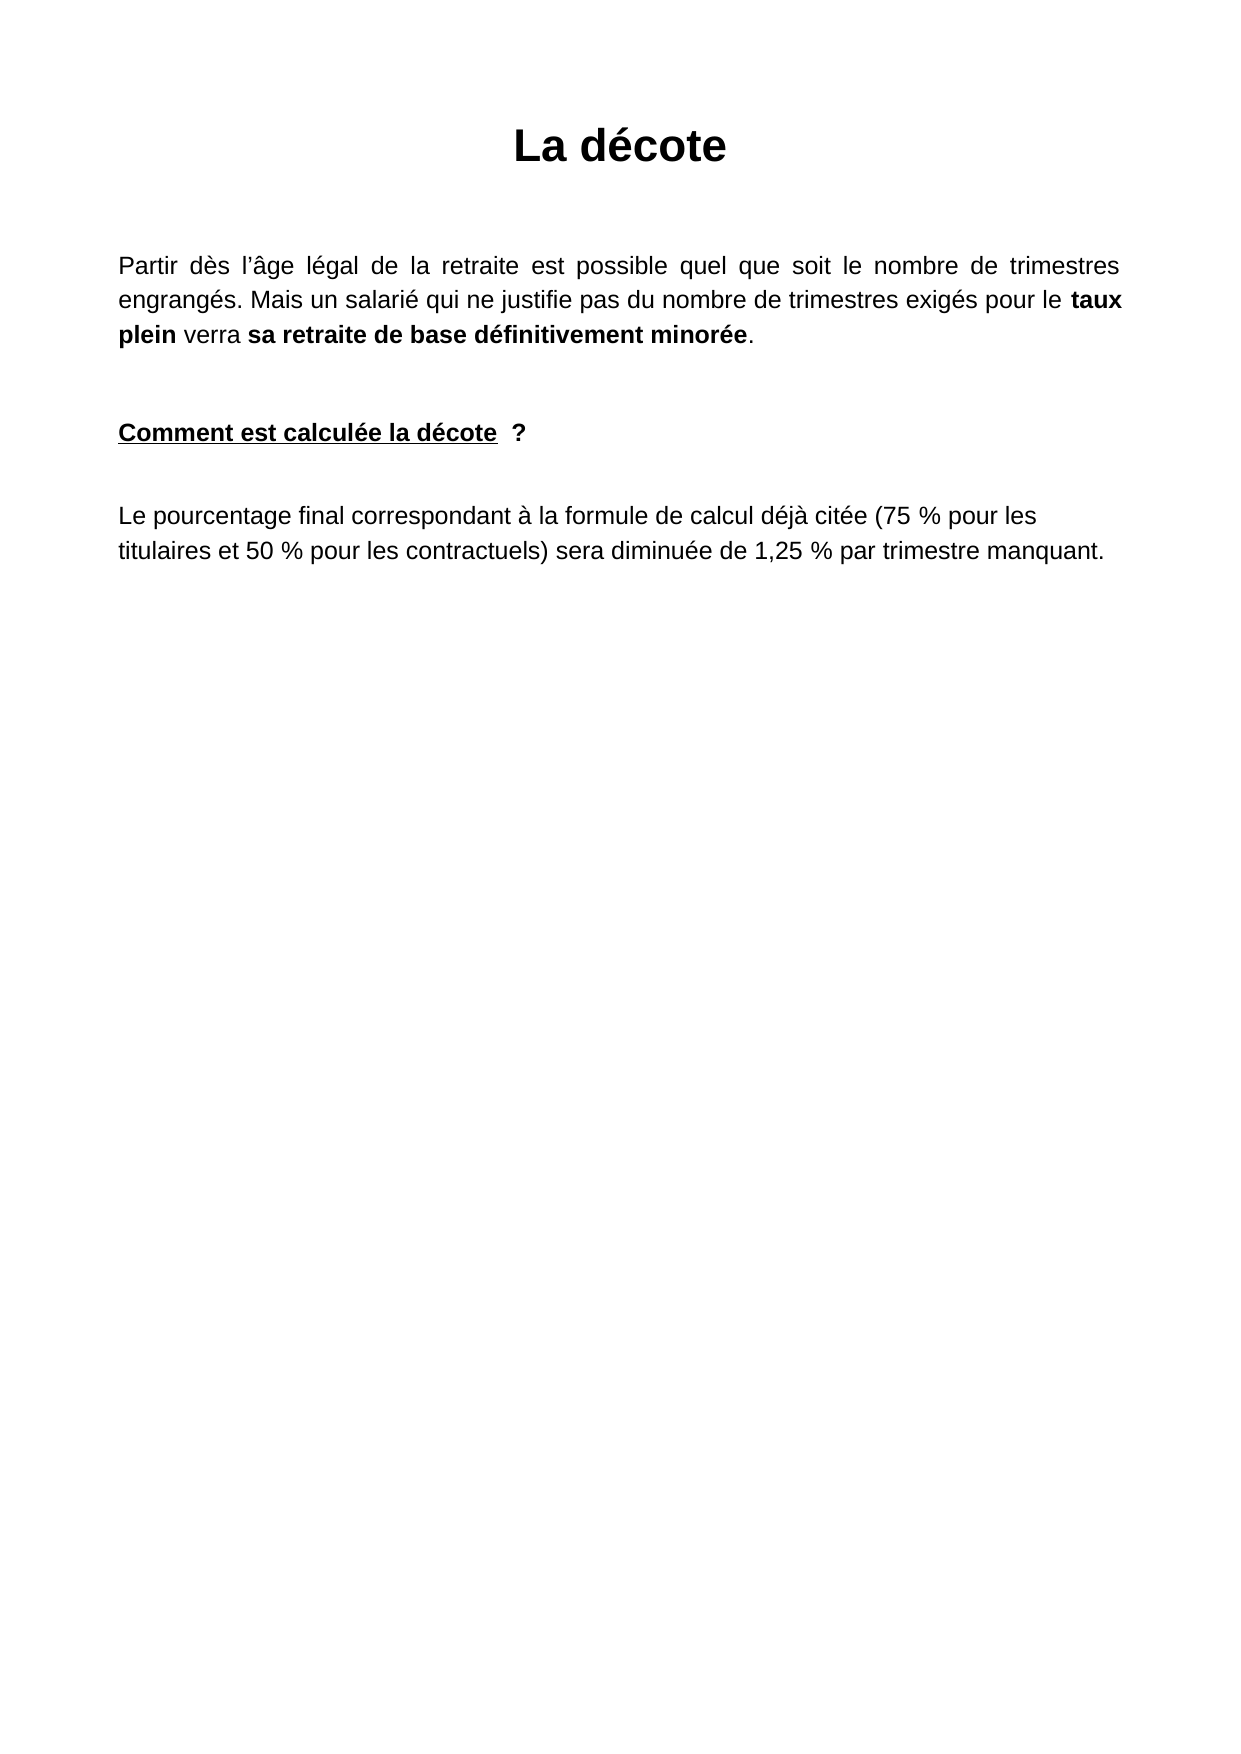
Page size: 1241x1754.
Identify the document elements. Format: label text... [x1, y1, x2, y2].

text Comment est calculée la décote ? [118, 418, 1122, 447]
text Le pourcentage final correspondant à la formule de calcul déjà citée (75 % pour les titulaires et 50 % pour les contractuels) sera diminuée de 1,25 % par trimestre manquant. [118, 467, 1122, 564]
text Partir dès l’âge légal de la retraite est possible quel que soit le nombre de trimestres engrangés. Mais un salarié qui ne justifie pas du nombre de trimestres exigés pour le taux plein verra sa retraite de base définitivement minorée. [118, 251, 1122, 348]
text La décote [118, 118, 1122, 171]
